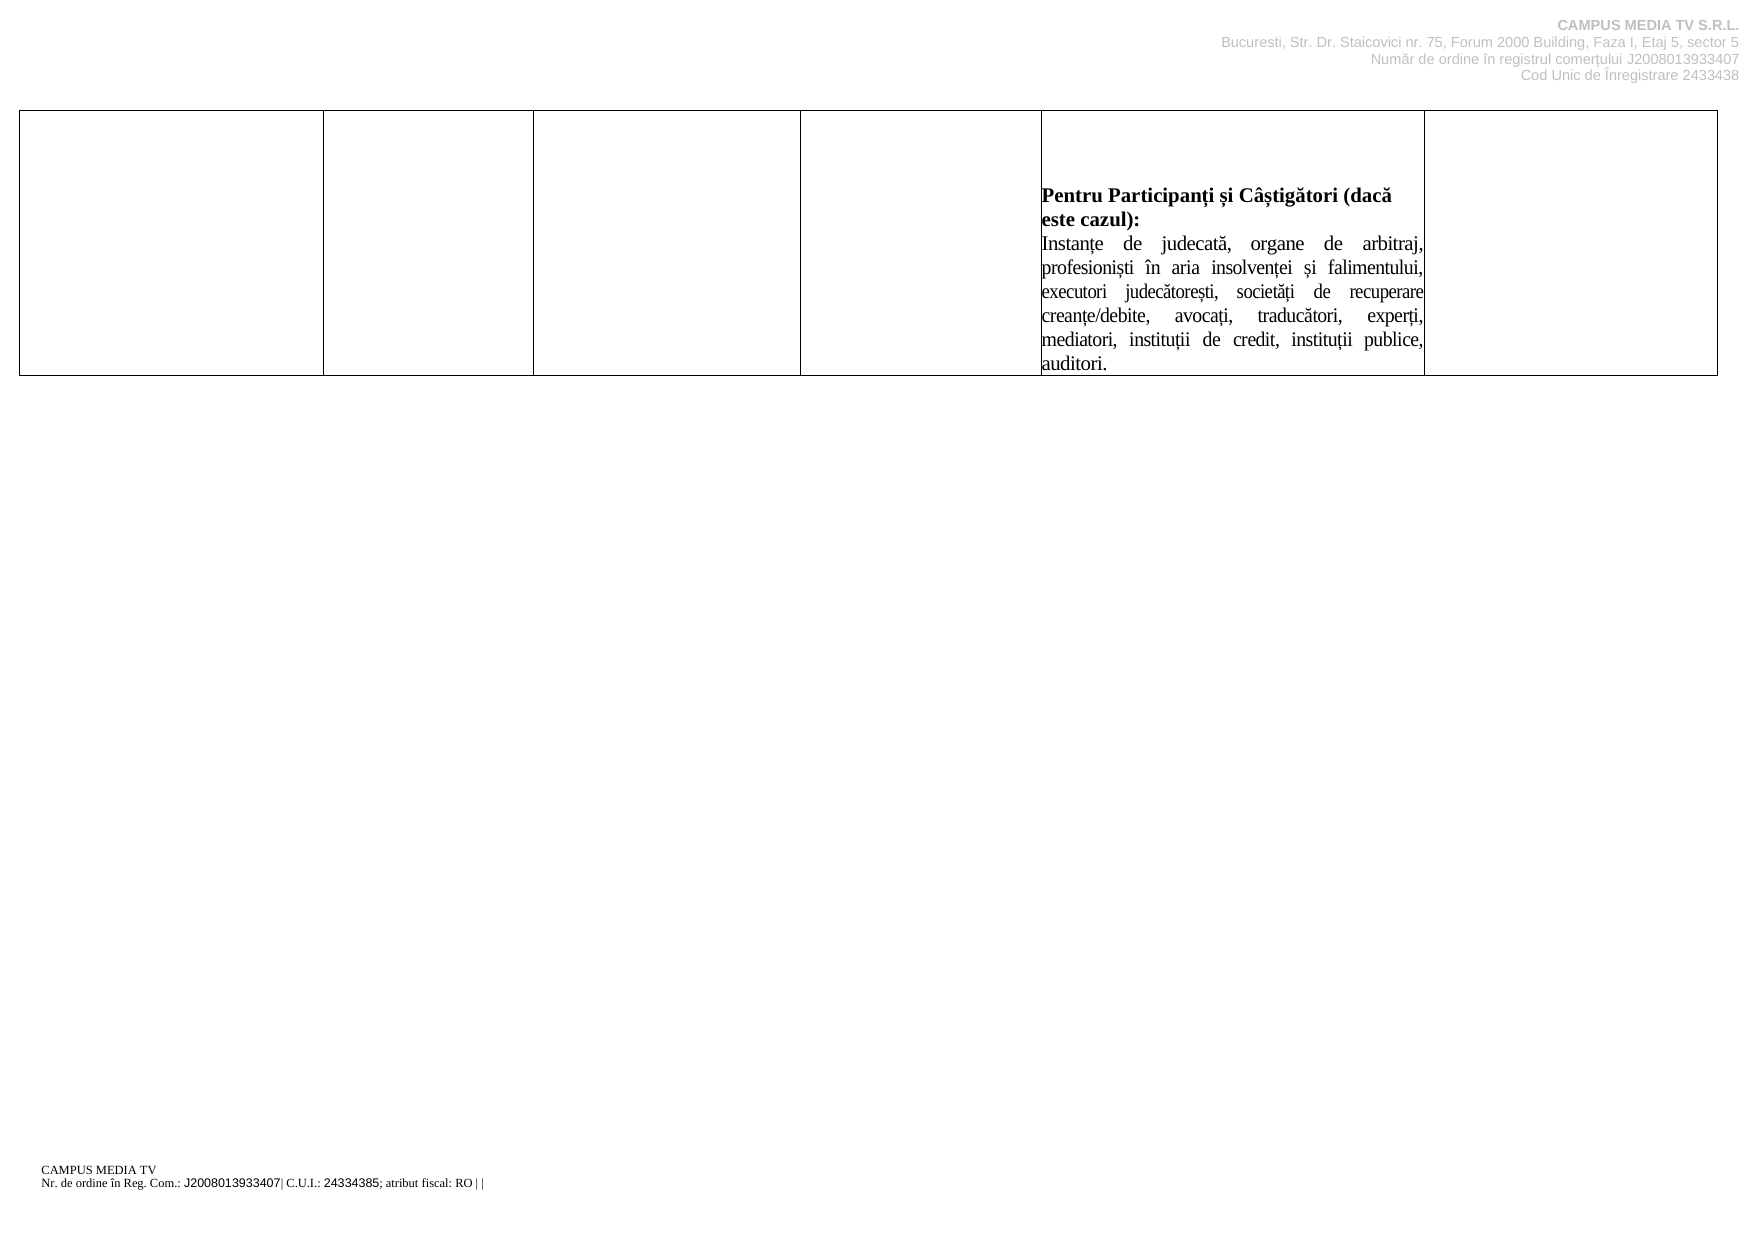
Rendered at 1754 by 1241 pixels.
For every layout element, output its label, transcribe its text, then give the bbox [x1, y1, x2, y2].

table_cell [324, 111, 533, 375]
table_cell [1425, 111, 1717, 375]
table_cell Pentru Participanți și Câștigători (dacă este cazul): Instanțe de judecată, organe de arbitraj, profesioniști în aria insolvenței și falimentului, executori judecătorești, societăți de recuperare creanțe/debite, avocați, traducători, experți, mediatori, instituții de credit, instituții publice, auditori. [1042, 111, 1424, 375]
table_cell [20, 111, 323, 375]
table_cell [534, 111, 800, 375]
table_cell [801, 111, 1041, 375]
